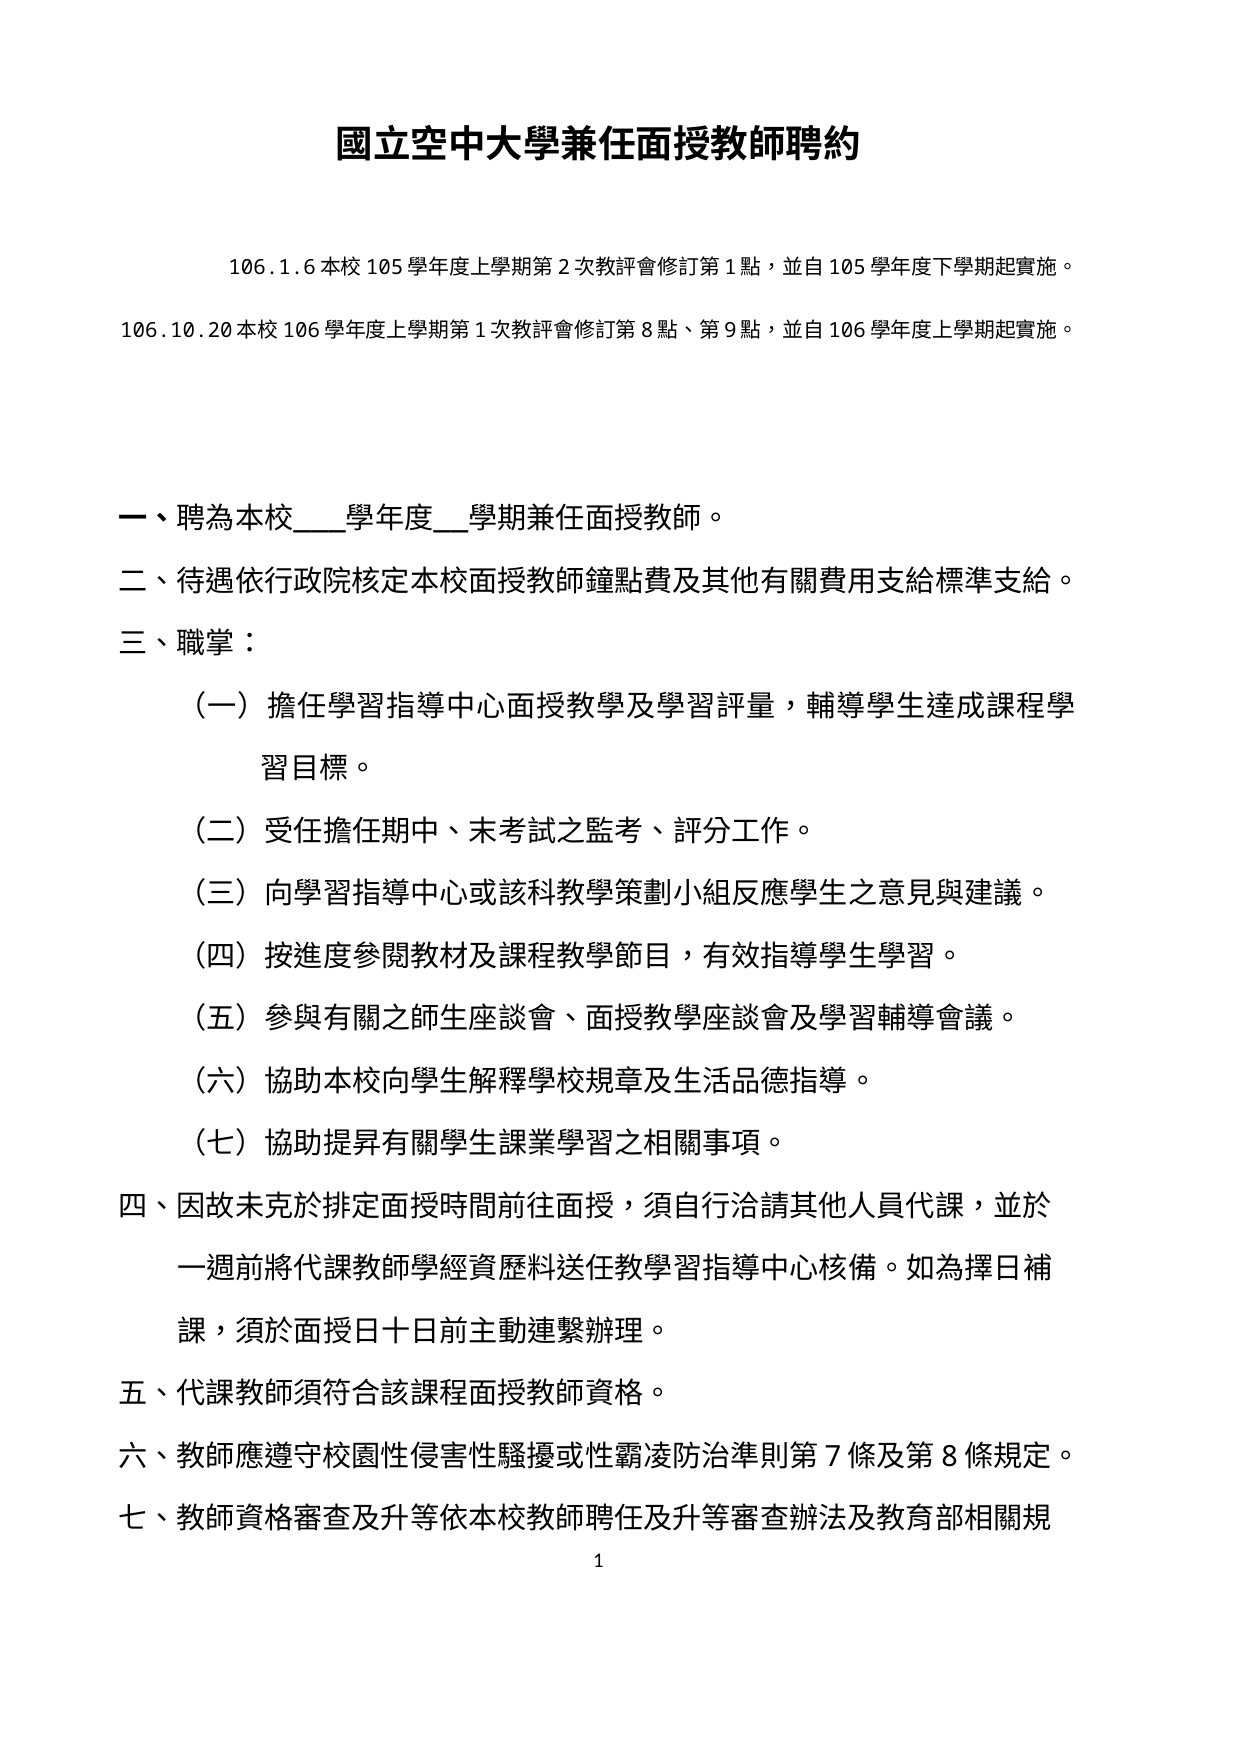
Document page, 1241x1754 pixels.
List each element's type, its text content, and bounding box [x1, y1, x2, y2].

text 三、職掌： [118, 599, 1078, 662]
text 四、因故未克於排定面授時間前往面授，須自行洽請其他人員代課，並於一週前將代課教師學經資歷料送任教學習指導中心核備。如為擇日補課，須於面授日十日前主動連繫辦理。 [118, 1162, 1078, 1349]
text （五）參與有關之師生座談會、面授教學座談會及學習輔導會議。 [177, 974, 1078, 1037]
text （一）擔任學習指導中心面授教學及學習評量，輔導學生達成課程學習目標。 [177, 662, 1078, 787]
text （二）受任擔任期中、末考試之監考、評分工作。 [177, 787, 1078, 849]
text 二、待遇依行政院核定本校面授教師鐘點費及其他有關費用支給標準支給。 [118, 537, 1078, 599]
text （四）按進度參閱教材及課程教學節目，有效指導學生學習。 [177, 912, 1078, 974]
text 106.10.20本校106學年度上學期第1次教評會修訂第8點、第9點，並自106學年度上學期起實施。 [118, 287, 1078, 349]
text （七）協助提昇有關學生課業學習之相關事項。 [177, 1099, 1078, 1162]
text 六、教師應遵守校園性侵害性騷擾或性霸凌防治準則第7條及第8條規定。 [118, 1412, 1078, 1474]
text 106.1.6本校105學年度上學期第2次教評會修訂第1點，並自105學年度下學期起實施。 [118, 224, 1078, 287]
text 五、代課教師須符合該課程面授教師資格。 [118, 1349, 1078, 1412]
text （六）協助本校向學生解釋學校規章及生活品德指導。 [177, 1037, 1078, 1099]
text 一、聘為本校___學年度__學期兼任面授教師。 [118, 474, 1078, 537]
text 七、教師資格審查及升等依本校教師聘任及升等審查辦法及教育部相關規 [118, 1474, 1078, 1537]
text 國立空中大學兼任面授教師聘約 [118, 99, 1078, 162]
text （三）向學習指導中心或該科教學策劃小組反應學生之意見與建議。 [177, 849, 1078, 912]
